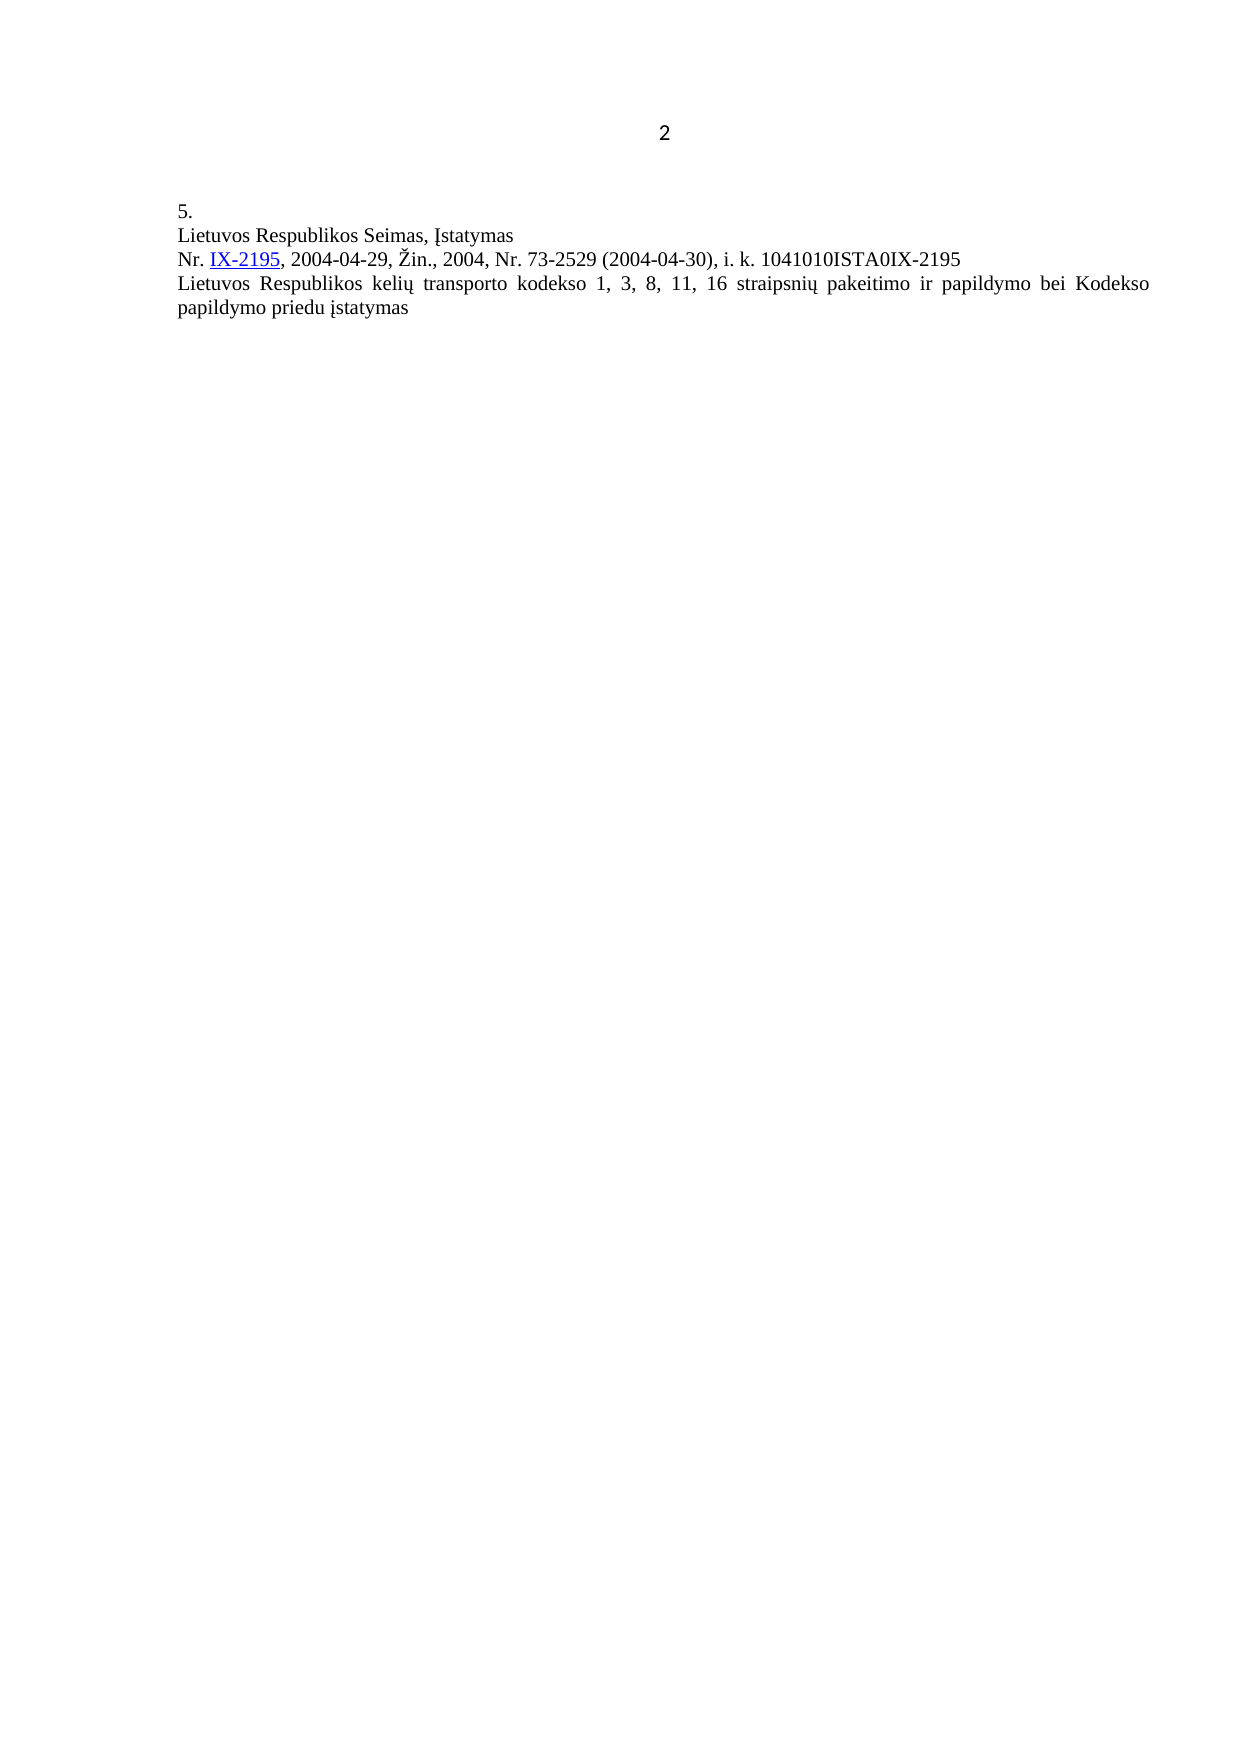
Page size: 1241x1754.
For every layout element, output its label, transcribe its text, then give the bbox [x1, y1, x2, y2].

text 5. [177, 199, 1152, 223]
text Nr. IX-2195, 2004-04-29, Žin., 2004, Nr. 73-2529 (2004-04-30), i. k. 1041010ISTA0IX-2195 [177, 247, 1152, 271]
text Lietuvos Respublikos Seimas, Įstatymas [177, 223, 1152, 247]
text Lietuvos Respublikos kelių transporto kodekso 1, 3, 8, 11, 16 straipsnių pakeitimo ir papildymo bei Kodekso papildymo priedu įstatymas [177, 271, 1152, 319]
